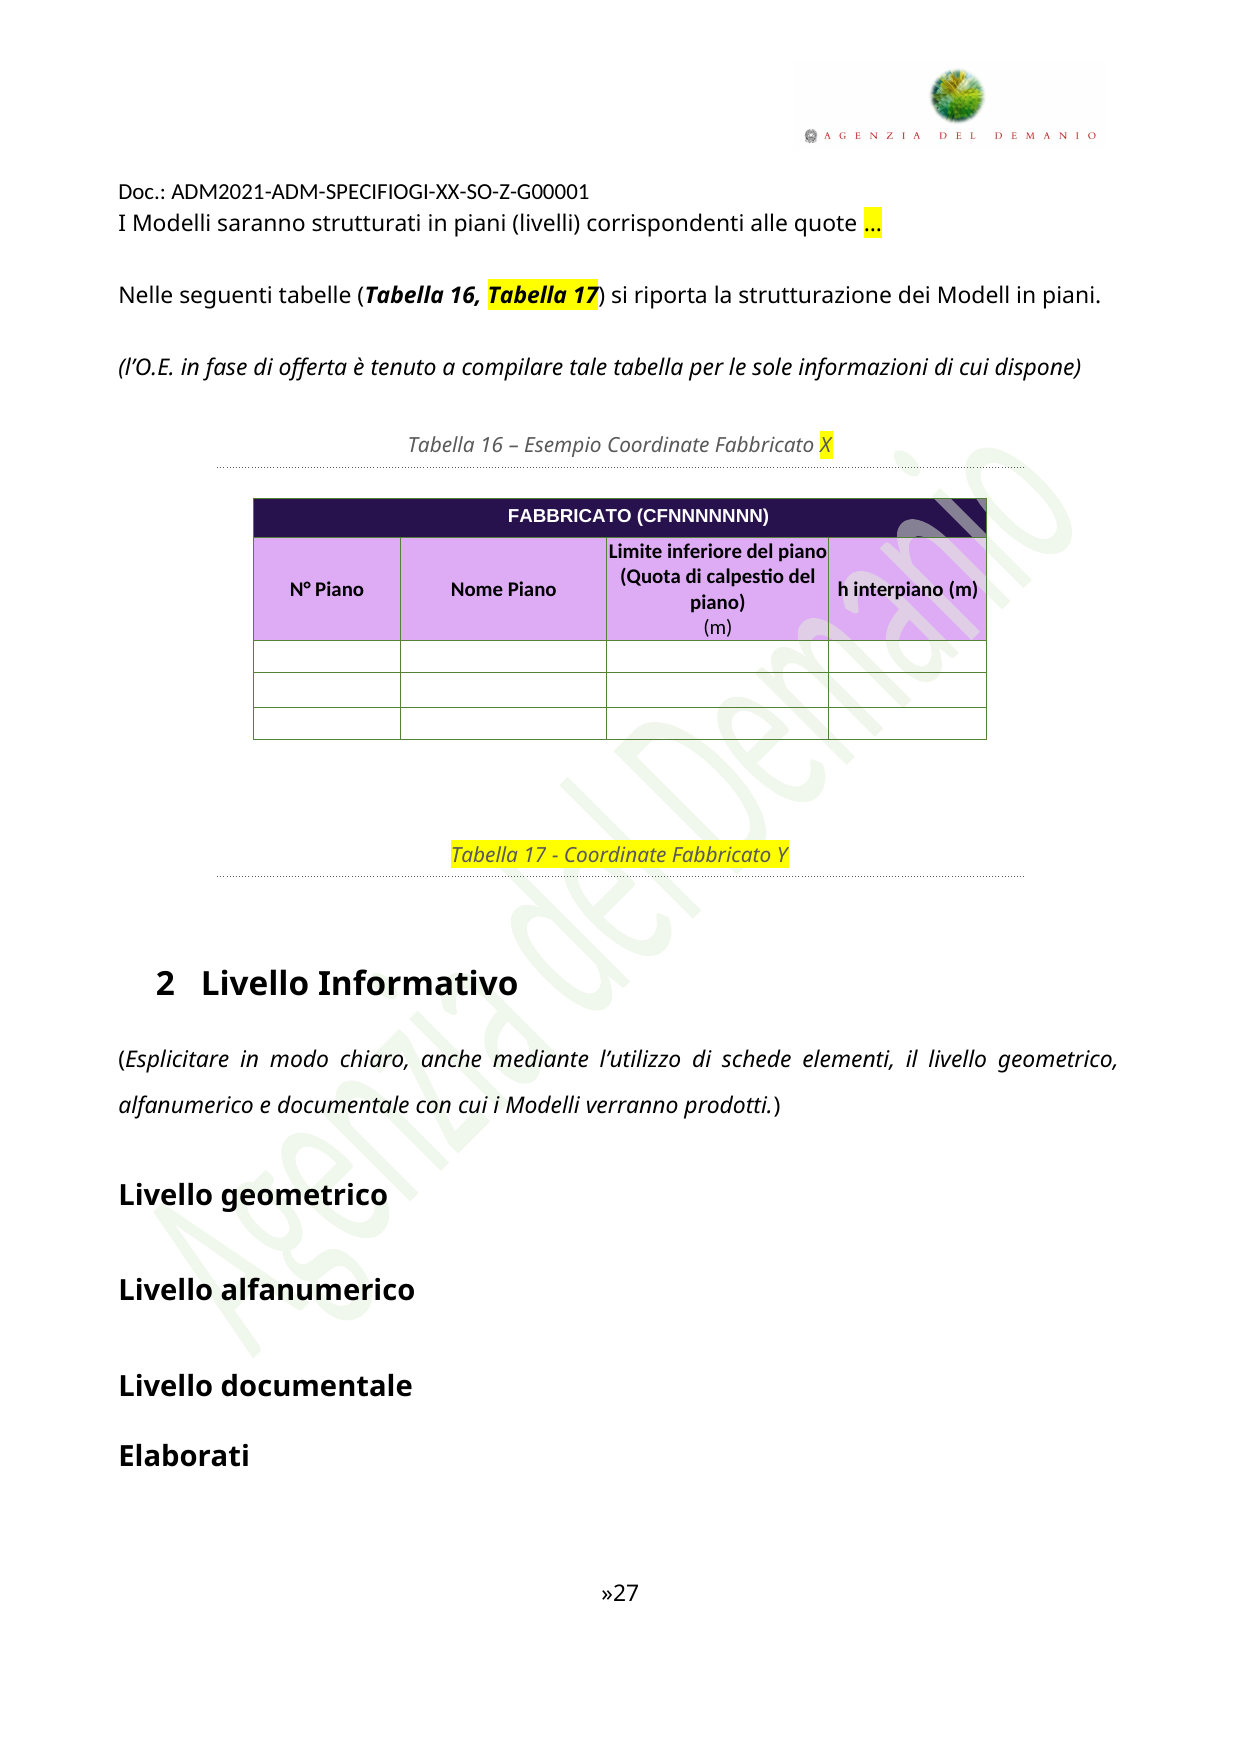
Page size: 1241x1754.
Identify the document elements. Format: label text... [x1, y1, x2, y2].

table_cell [254, 708, 400, 739]
table_cell N° Piano [254, 538, 400, 640]
text Tabella 16 – Esempio Coordinate Fabbricato X [216, 431, 1024, 468]
table_cell [784, 664, 808, 672]
table_header [953, 499, 986, 532]
text Livello geometrico [118, 1174, 260, 1213]
table_cell Limite inferiore del piano (Quota di calpestio del piano) (m) [607, 538, 828, 640]
table_cell [900, 641, 931, 666]
text Livello alfanumerico [118, 1269, 218, 1309]
table_cell [401, 673, 606, 707]
text Tabella 17 - Coordinate Fabbricato Y [216, 840, 649, 877]
text Livello alfanumerico [363, 1269, 1122, 1309]
table_cell [829, 708, 986, 739]
text Livello documentale [118, 1365, 1122, 1405]
table_cell [607, 708, 723, 739]
text Livello alfanumerico [261, 1269, 309, 1297]
text Livello geometrico [291, 1192, 317, 1213]
text Livello geometrico [271, 1174, 295, 1191]
list [610, 960, 1122, 1005]
table_cell [854, 641, 903, 672]
table_cell h interpiano (m) [949, 538, 986, 575]
table_cell [732, 711, 771, 739]
list [545, 960, 600, 993]
table_cell [829, 641, 865, 672]
text (Esplicitare in modo chiaro, anche mediante l’utilizzo di schede elementi, il livello geometrico, alfanumerico e documentale con cui i Modelli verranno prodotti.) [412, 1043, 1122, 1121]
text Livello alfanumerico [318, 1269, 358, 1305]
table_cell h interpiano (m) [909, 538, 986, 640]
table_cell [254, 641, 400, 672]
text Tabella 17 - Coordinate Fabbricato Y [632, 840, 1024, 877]
table_cell [886, 673, 986, 707]
table_cell [829, 692, 844, 707]
table_cell Nome Piano [401, 538, 606, 640]
text Livello geometrico [327, 1174, 1122, 1213]
table_cell [808, 708, 828, 728]
text Elaborati [118, 1436, 1122, 1475]
table_cell [607, 673, 787, 707]
table_cell [829, 673, 900, 707]
table_cell h interpiano (m) [900, 621, 928, 640]
table_cell [607, 641, 803, 672]
table_cell [768, 708, 819, 739]
table_cell [783, 673, 828, 707]
text (Esplicitare in modo chiaro, anche mediante l’utilizzo di schede elementi, il livello geometrico, alfanumerico e documentale con cui i Modelli verranno prodotti.) [118, 1043, 436, 1121]
table_cell [401, 641, 606, 672]
table_cell h interpiano (m) [829, 538, 970, 640]
text Livello alfanumerico [237, 1285, 294, 1309]
table_cell [401, 708, 606, 739]
text Nelle seguenti tabelle (Tabella 16, Tabella 17) si riporta la strutturazione dei Modell in piani. [118, 278, 1122, 310]
table_cell [254, 673, 400, 707]
list Livello Informativo [156, 960, 576, 1005]
text I Modelli saranno strutturati in piani (livelli) corrispondenti alle quote … [118, 207, 1122, 238]
text Livello alfanumerico [207, 1269, 245, 1291]
table_cell [811, 641, 828, 672]
table_header FABBRICATO (CFNNNNNNN) [254, 499, 971, 537]
text (l’O.E. in fase di offerta è tenuto a compilare tale tabella per le sole informazioni di cui dispone) [118, 350, 1122, 382]
text Livello geometrico [248, 1196, 281, 1213]
table_cell [940, 641, 986, 672]
